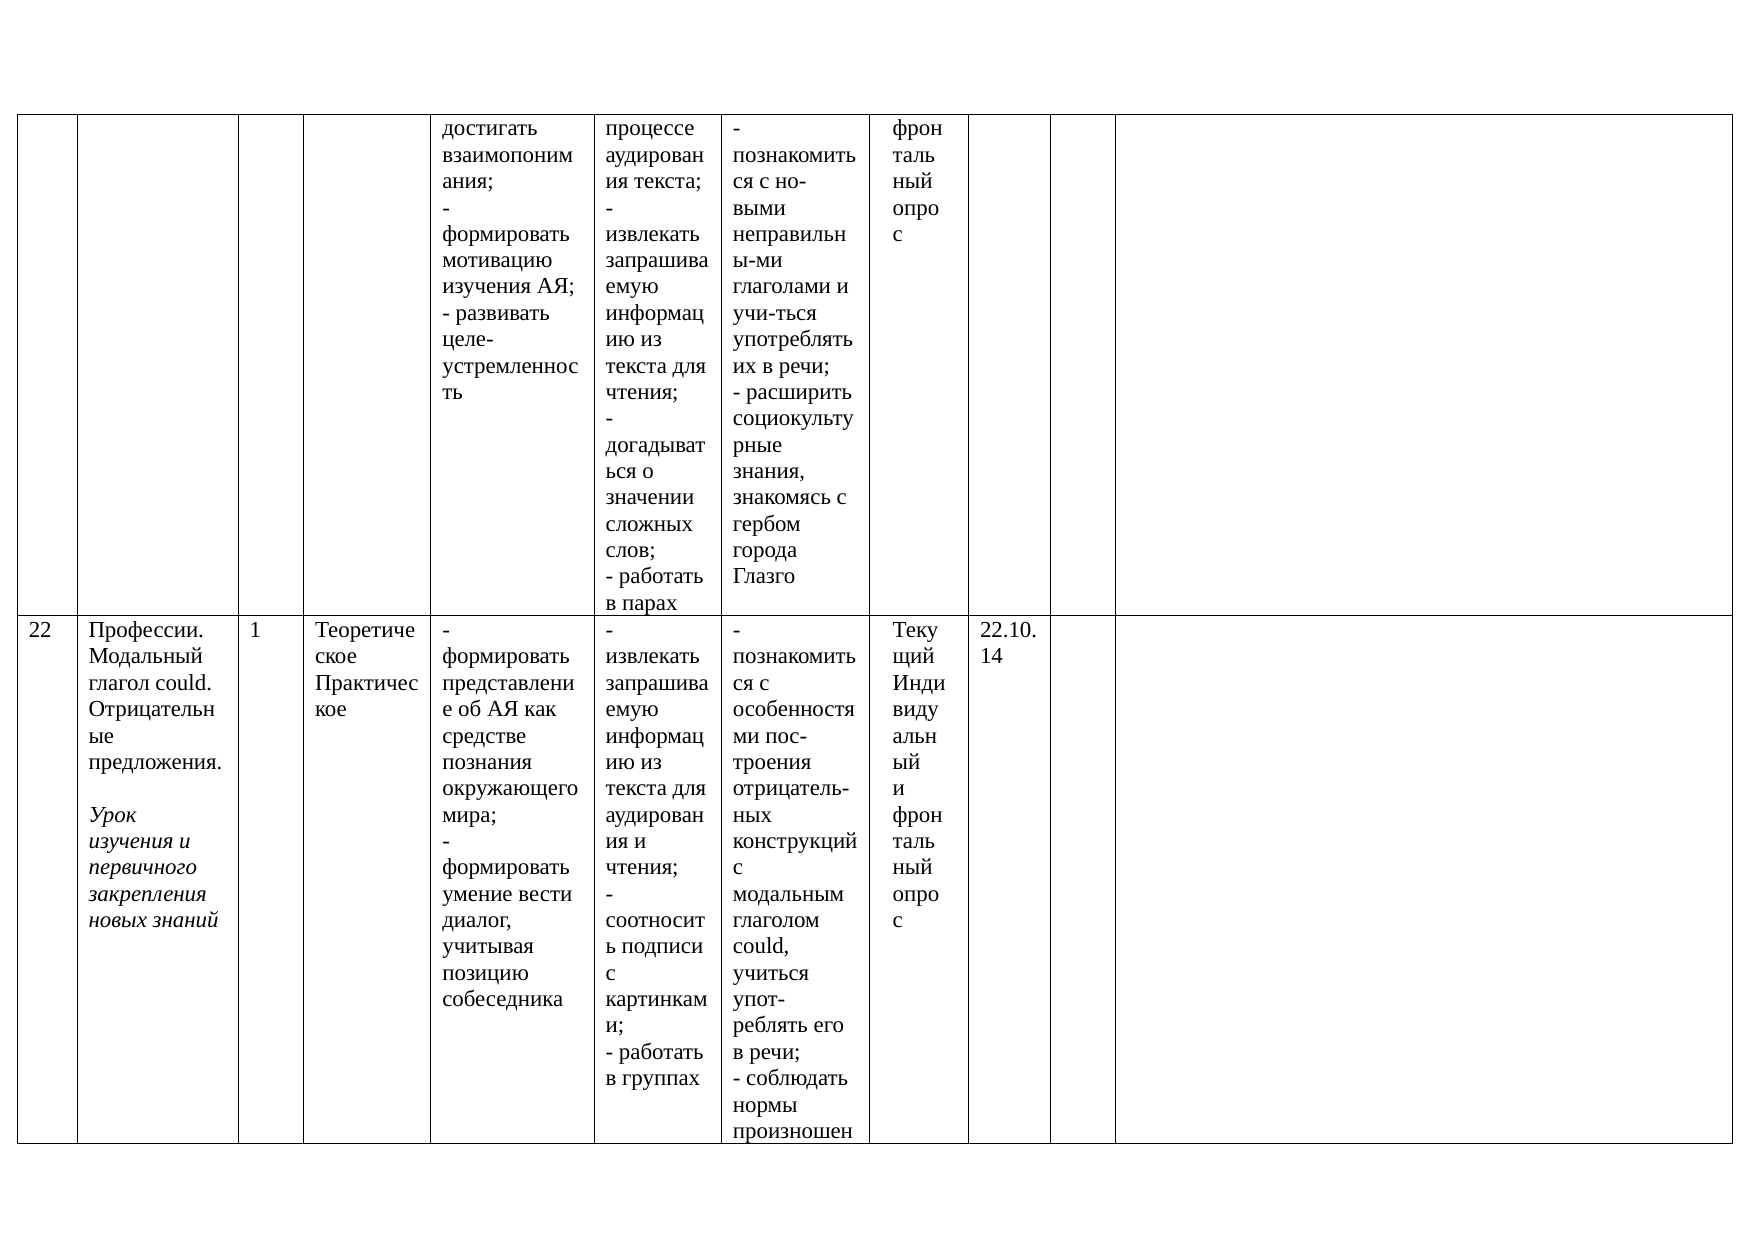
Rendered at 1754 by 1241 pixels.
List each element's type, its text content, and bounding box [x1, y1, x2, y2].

table_cell Профессии. Модальный глагол could. Отрицательные предложения. Урок изучения и первичного закрепления новых знаний [78, 616, 238, 1143]
table_cell [1051, 616, 1115, 1143]
table_cell Текущий Индивидуальный и фронтальный опрос [870, 616, 968, 1143]
table_cell [1051, 115, 1115, 615]
table_cell - познакомиться с но-выми неправильны-ми глаголами и учи-ться употреблять их в речи; - расширить социокультурные знания, знакомясь с гербом города Глазго [722, 115, 869, 615]
table_cell 1 [239, 616, 303, 1143]
table_cell - познакомиться с особенностями пос-троения отрицатель-ных конструкций с модальным глаголом could, учиться упот-реблять его в речи; - соблюдать нормы произношен [722, 616, 869, 1143]
table_cell 22 [18, 616, 77, 1143]
table_cell Теоретическое Практическое [304, 616, 430, 1143]
table_cell [304, 115, 430, 615]
table_cell [78, 115, 238, 615]
table_cell [969, 115, 1050, 615]
table_cell [1116, 616, 1732, 1143]
table_cell [1116, 115, 1732, 615]
table_cell - извлекать запрашиваемую информацию из текста для аудирования и чтения; - соотносить подписи с картинками; - работать в группах [595, 616, 721, 1143]
table_cell фронтальный опрос [870, 115, 968, 615]
table_cell 22.10.14 [969, 616, 1050, 1143]
table_cell процессе аудирования текста; - извлекать запрашиваемую информацию из текста для чтения; - догадываться о значении сложных слов; - работать в парах [595, 115, 721, 615]
table_cell [18, 115, 77, 615]
table_cell [239, 115, 303, 615]
table_cell достигать взаимопонимания; - формировать мотивацию изучения АЯ; - развивать целе-устремленность [431, 115, 594, 615]
table_cell - формировать представление об АЯ как средстве познания окружающего мира; - формировать умение вести диалог, учитывая позицию собеседника [431, 616, 594, 1143]
